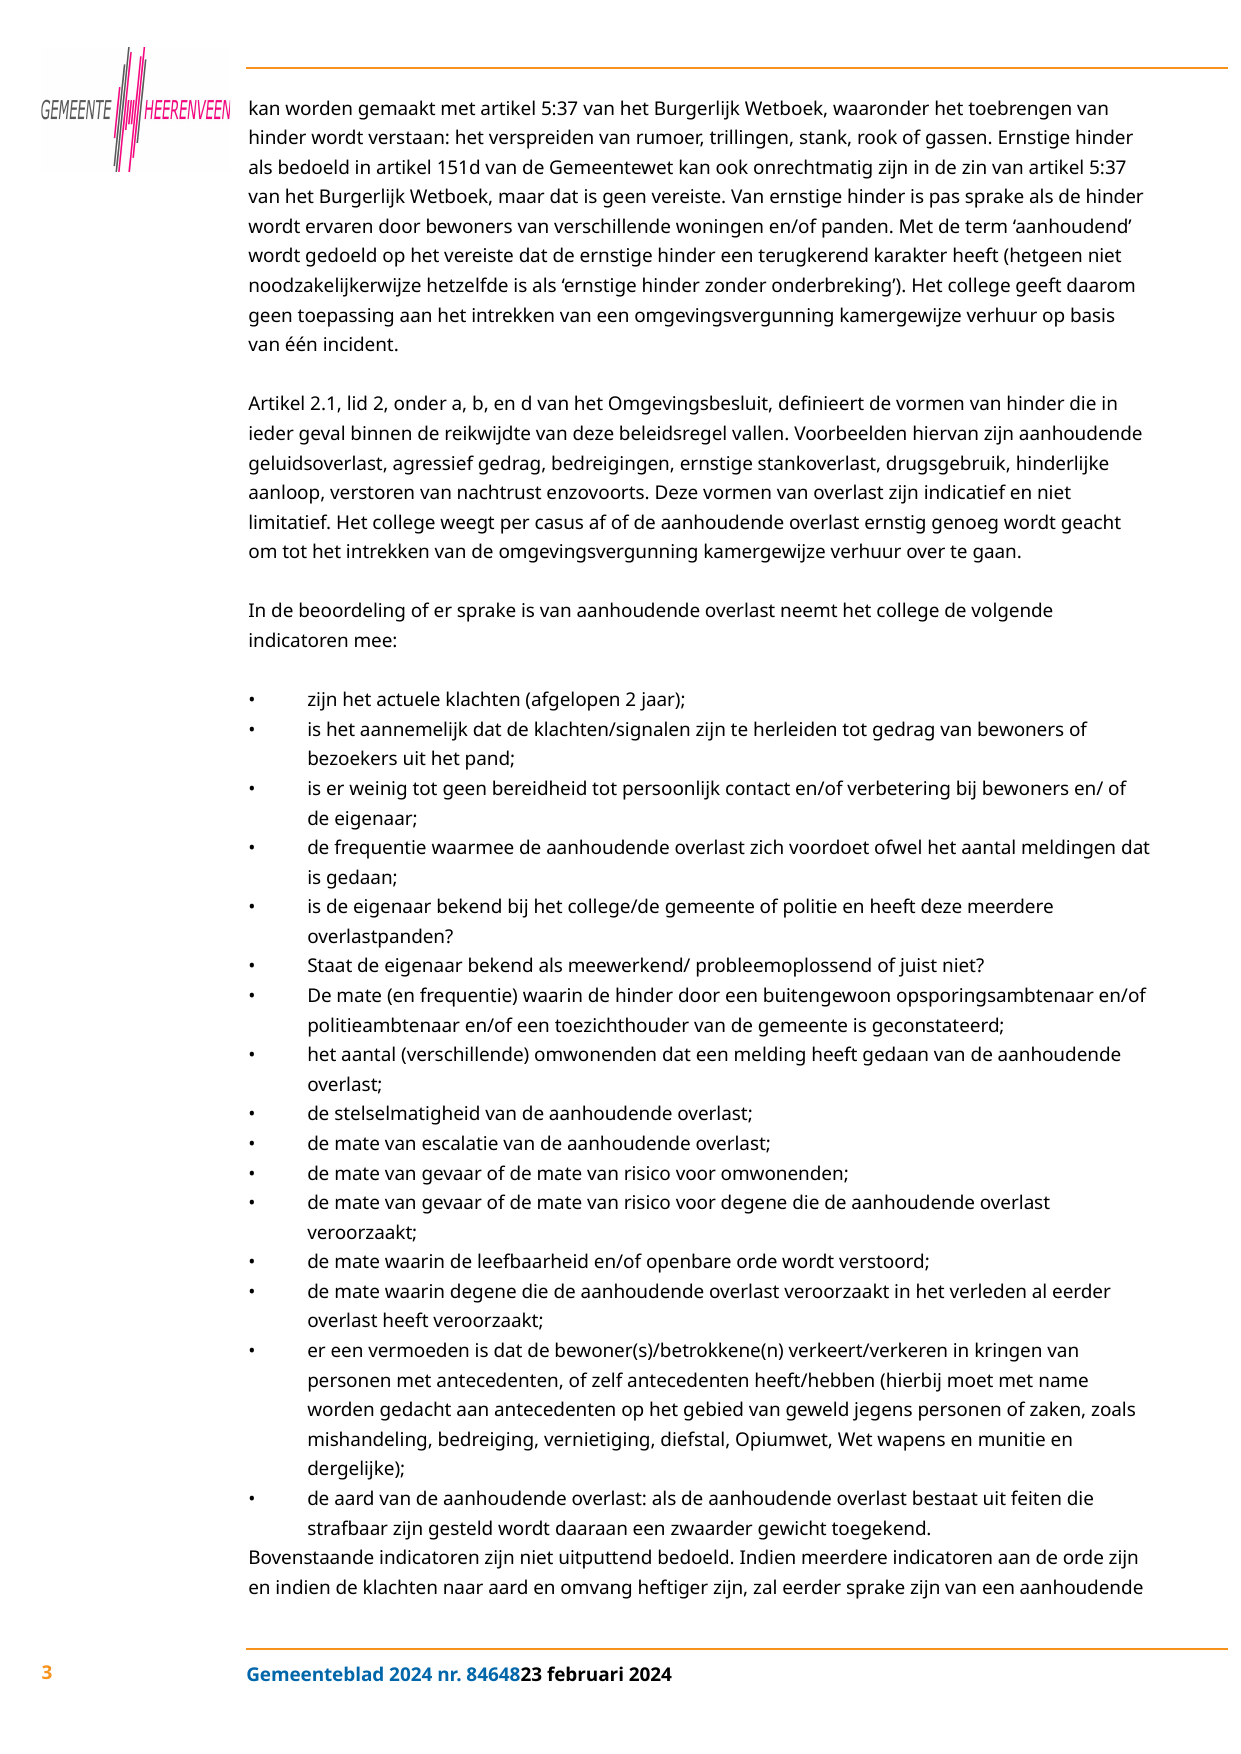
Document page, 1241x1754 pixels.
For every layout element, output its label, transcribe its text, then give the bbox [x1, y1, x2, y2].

picture [41, 47, 231, 172]
list zijn het actuele klachten (afgelopen 2 jaar); [248, 686, 1152, 712]
text kan worden gemaakt met artikel 5:37 van het Burgerlijk Wetboek, waaronder het toebrengen van hinder wordt verstaan: het verspreiden van rumoer, trillingen, stank, rook of gassen. Ernstige hinder als bedoeld in artikel 151d van de Gemeentewet kan ook onrechtmatig zijn in de zin van artikel 5:37 van het Burgerlijk Wetboek, maar dat is geen vereiste. Van ernstige hinder is pas sprake als de hinder wordt ervaren door bewoners van verschillende woningen en/of panden. Met de term ‘aanhoudend’ wordt gedoeld op het vereiste dat de ernstige hinder een terugkerend karakter heeft (hetgeen niet noodzakelijkerwijze hetzelfde is als ‘ernstige hinder zonder onderbreking’). Het college geeft daarom geen toepassing aan het intrekken van een omgevingsvergunning kamergewijze verhuur op basis van één incident. [248, 95, 1152, 357]
list de mate van gevaar of de mate van risico voor degene die de aanhoudende overlast veroorzaakt; [248, 1189, 1152, 1245]
list de mate van escalatie van de aanhoudende overlast; [248, 1130, 1152, 1156]
list is er weinig tot geen bereidheid tot persoonlijk contact en/of verbetering bij bewoners en/ of de eigenaar; [248, 775, 1152, 831]
list de stelselmatigheid van de aanhoudende overlast; [248, 1101, 1152, 1126]
list de aard van de aanhoudende overlast: als de aanhoudende overlast bestaat uit feiten die strafbaar zijn gesteld wordt daaraan een zwaarder gewicht toegekend. [248, 1485, 1152, 1541]
text Bovenstaande indicatoren zijn niet uitputtend bedoeld. Indien meerdere indicatoren aan de orde zijn en indien de klachten naar aard en omvang heftiger zijn, zal eerder sprake zijn van een aanhoudende [248, 1544, 1152, 1600]
text In de beoordeling of er sprake is van aanhoudende overlast neemt het college de volgende indicatoren mee: [248, 598, 1152, 653]
list is het aannemelijk dat de klachten/signalen zijn te herleiden tot gedrag van bewoners of bezoekers uit het pand; [248, 716, 1152, 771]
list is de eigenaar bekend bij het college/de gemeente of politie en heeft deze meerdere overlastpanden? [248, 893, 1152, 949]
list de mate waarin de leefbaarheid en/of openbare orde wordt verstoord; [248, 1248, 1152, 1274]
list Staat de eigenaar bekend als meewerkend/ probleemoplossend of juist niet? [248, 953, 1152, 978]
list De mate (en frequentie) waarin de hinder door een buitengewoon opsporingsambtenaar en/of politieambtenaar en/of een toezichthouder van de gemeente is geconstateerd; [248, 982, 1152, 1038]
list de mate waarin degene die de aanhoudende overlast veroorzaakt in het verleden al eerder overlast heeft veroorzaakt; [248, 1278, 1152, 1333]
list de frequentie waarmee de aanhoudende overlast zich voordoet ofwel het aantal meldingen dat is gedaan; [248, 834, 1152, 890]
list er een vermoeden is dat de bewoner(s)/betrokkene(n) verkeert/verkeren in kringen van personen met antecedenten, of zelf antecedenten heeft/hebben (hierbij moet met name worden gedacht aan antecedenten op het gebied van geweld jegens personen of zaken, zoals mishandeling, bedreiging, vernietiging, diefstal, Opiumwet, Wet wapens en munitie en dergelijke); [248, 1337, 1152, 1481]
list de mate van gevaar of de mate van risico voor omwonenden; [248, 1160, 1152, 1186]
list het aantal (verschillende) omwonenden dat een melding heeft gedaan van de aanhoudende overlast; [248, 1041, 1152, 1097]
text Artikel 2.1, lid 2, onder a, b, en d van het Omgevingsbesluit, definieert de vormen van hinder die in ieder geval binnen de reikwijdte van deze beleidsregel vallen. Voorbeelden hiervan zijn aanhoudende geluidsoverlast, agressief gedrag, bedreigingen, ernstige stankoverlast, drugsgebruik, hinderlijke aanloop, verstoren van nachtrust enzovoorts. Deze vormen van overlast zijn indicatief en niet limitatief. Het college weegt per casus af of de aanhoudende overlast ernstig genoeg wordt geacht om tot het intrekken van de omgevingsvergunning kamergewijze verhuur over te gaan. [248, 391, 1152, 564]
